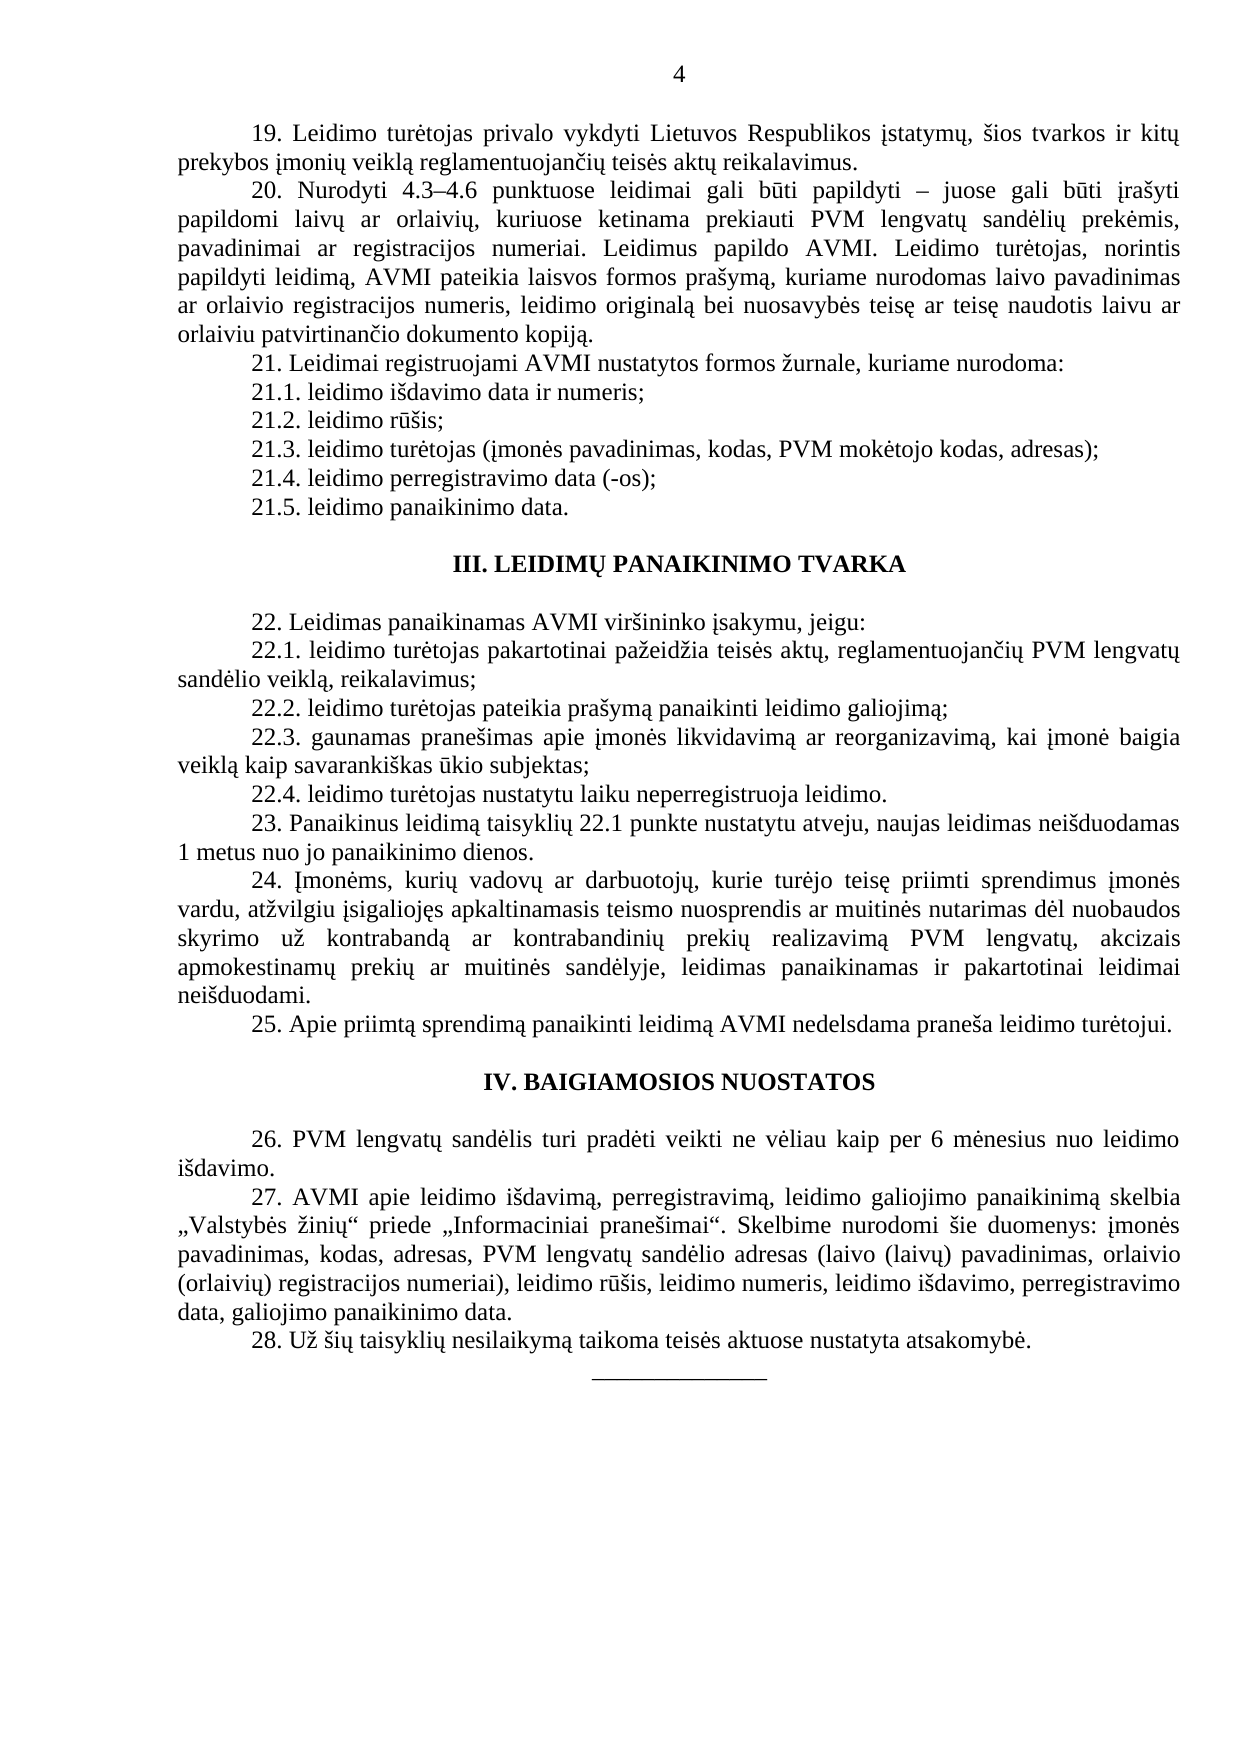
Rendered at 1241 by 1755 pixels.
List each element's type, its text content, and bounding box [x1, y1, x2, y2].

text 23. Panaikinus leidimą taisyklių 22.1 punkte nustatytu atveju, naujas leidimas neišduodamas 1 metus nuo jo panaikinimo dienos. [177, 808, 1181, 866]
text ______________ [177, 1354, 1181, 1383]
text 27. AVMI apie leidimo išdavimą, perregistravimą, leidimo galiojimo panaikinimą skelbia „Valstybės žinių“ priede „Informaciniai pranešimai“. Skelbime nurodomi šie duomenys: įmonės pavadinimas, kodas, adresas, PVM lengvatų sandėlio adresas (laivo (laivų) pavadinimas, orlaivio (orlaivių) registracijos numeriai), leidimo rūšis, leidimo numeris, leidimo išdavimo, perregistravimo data, galiojimo panaikinimo data. [177, 1182, 1181, 1326]
text 21. Leidimai registruojami AVMI nustatytos formos žurnale, kuriame nurodoma: [177, 348, 1181, 377]
text 22. Leidimas panaikinamas AVMI viršininko įsakymu, jeigu: [177, 607, 1181, 636]
text IV. BAIGIAMOSIOS NUOSTATOS [177, 1067, 1181, 1096]
text 28. Už šių taisyklių nesilaikymą taikoma teisės aktuose nustatyta atsakomybė. [177, 1326, 1181, 1354]
text 22.2. leidimo turėtojas pateikia prašymą panaikinti leidimo galiojimą; [177, 693, 1181, 722]
text 21.1. leidimo išdavimo data ir numeris; [177, 377, 1181, 406]
text 21.3. leidimo turėtojas (įmonės pavadinimas, kodas, PVM mokėtojo kodas, adresas); [177, 434, 1181, 463]
text 24. Įmonėms, kurių vadovų ar darbuotojų, kurie turėjo teisę priimti sprendimus įmonės vardu, atžvilgiu įsigaliojęs apkaltinamasis teismo nuosprendis ar muitinės nutarimas dėl nuobaudos skyrimo už kontrabandą ar kontrabandinių prekių realizavimą PVM lengvatų, akcizais apmokestinamų prekių ar muitinės sandėlyje, leidimas panaikinamas ir pakartotinai leidimai neišduodami. [177, 866, 1181, 1009]
text 21.5. leidimo panaikinimo data. [177, 492, 1181, 521]
text III. LEIDIMŲ PANAIKINIMO TVARKA [177, 549, 1181, 578]
text 19. Leidimo turėtojas privalo vykdyti Lietuvos Respublikos įstatymų, šios tvarkos ir kitų prekybos įmonių veiklą reglamentuojančių teisės aktų reikalavimus. [177, 118, 1181, 176]
text 22.3. gaunamas pranešimas apie įmonės likvidavimą ar reorganizavimą, kai įmonė baigia veiklą kaip savarankiškas ūkio subjektas; [177, 722, 1181, 779]
text 22.4. leidimo turėtojas nustatytu laiku neperregistruoja leidimo. [177, 779, 1181, 808]
text 20. Nurodyti 4.3–4.6 punktuose leidimai gali būti papildyti – juose gali būti įrašyti papildomi laivų ar orlaivių, kuriuose ketinama prekiauti PVM lengvatų sandėlių prekėmis, pavadinimai ar registracijos numeriai. Leidimus papildo AVMI. Leidimo turėtojas, norintis papildyti leidimą, AVMI pateikia laisvos formos prašymą, kuriame nurodomas laivo pavadinimas ar orlaivio registracijos numeris, leidimo originalą bei nuosavybės teisę ar teisę naudotis laivu ar orlaiviu patvirtinančio dokumento kopiją. [177, 176, 1181, 348]
text 25. Apie priimtą sprendimą panaikinti leidimą AVMI nedelsdama praneša leidimo turėtojui. [177, 1009, 1181, 1038]
text 22.1. leidimo turėtojas pakartotinai pažeidžia teisės aktų, reglamentuojančių PVM lengvatų sandėlio veiklą, reikalavimus; [177, 636, 1181, 693]
text 21.2. leidimo rūšis; [177, 406, 1181, 434]
text 21.4. leidimo perregistravimo data (-os); [177, 463, 1181, 492]
text 26. PVM lengvatų sandėlis turi pradėti veikti ne vėliau kaip per 6 mėnesius nuo leidimo išdavimo. [177, 1124, 1181, 1182]
